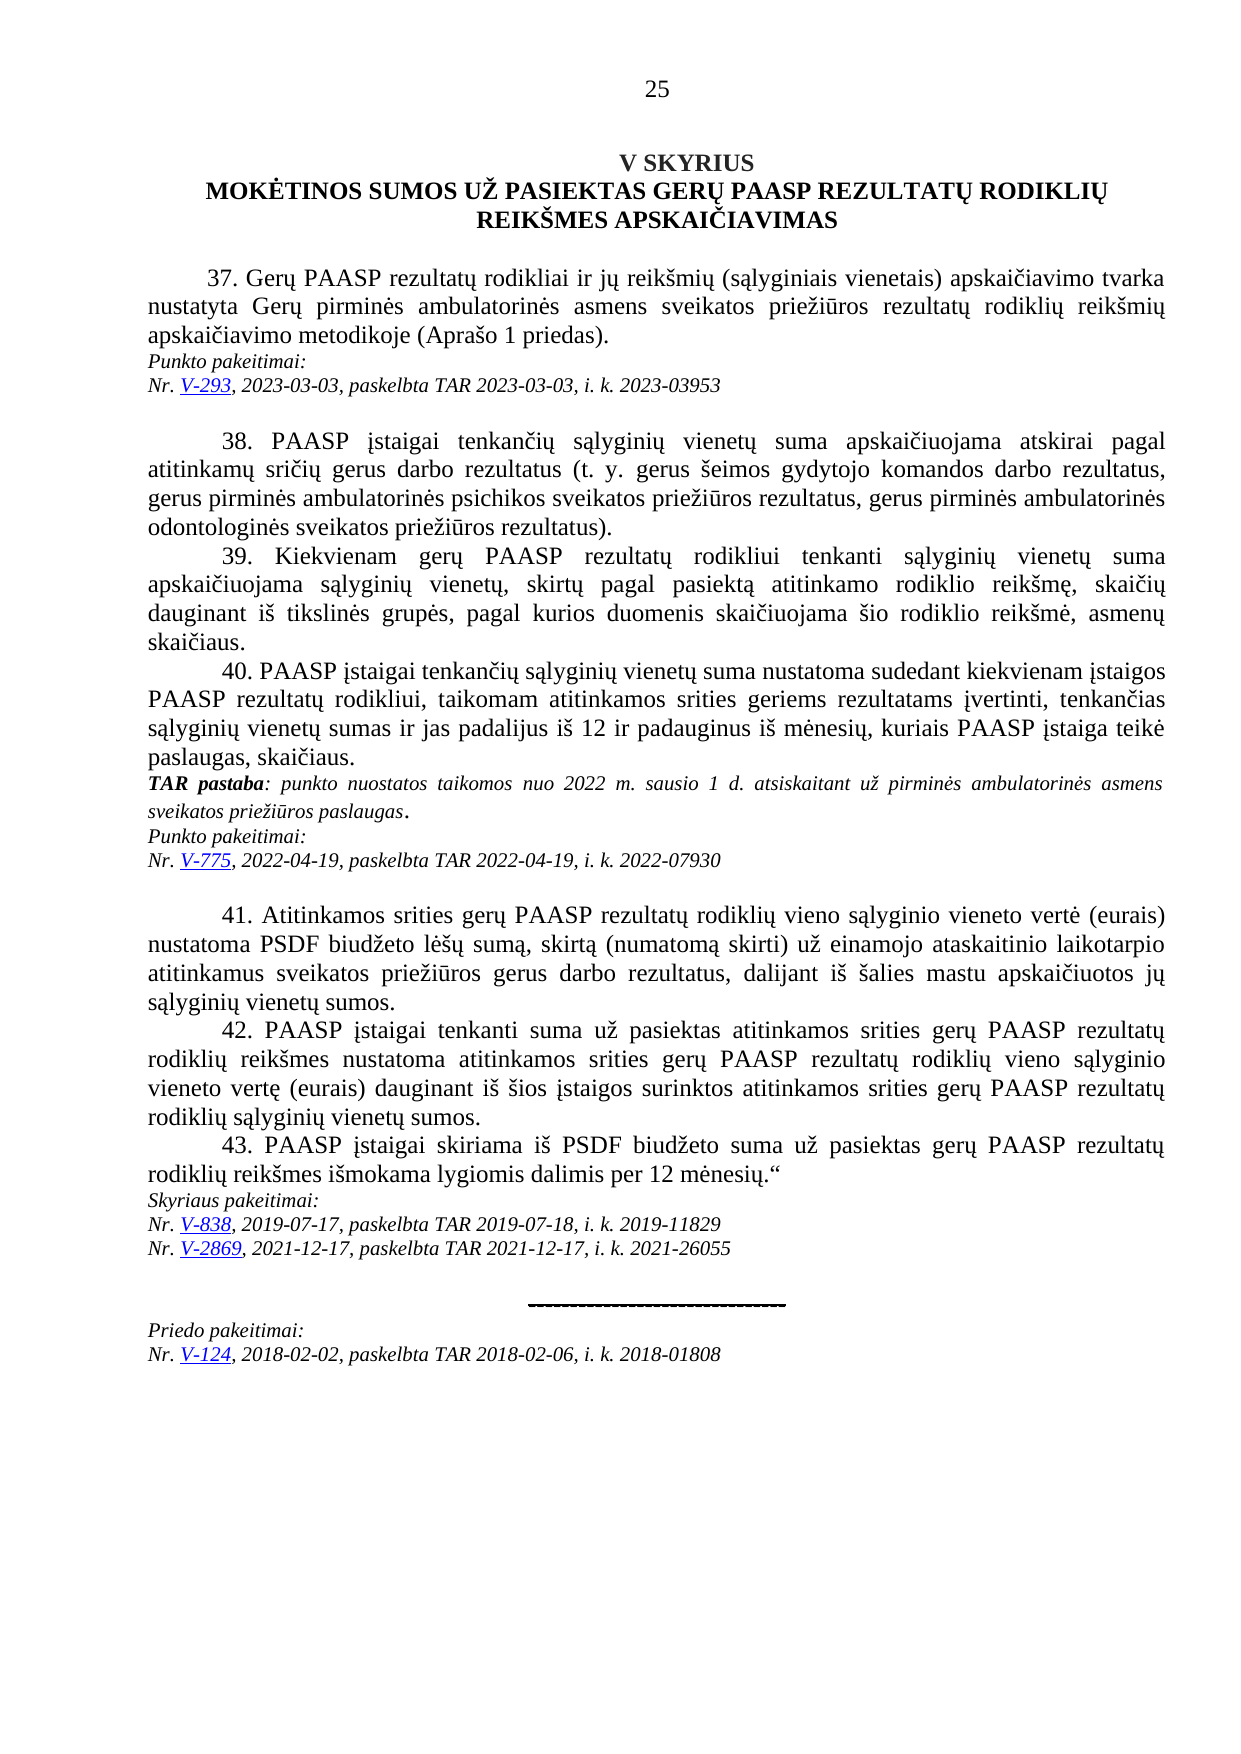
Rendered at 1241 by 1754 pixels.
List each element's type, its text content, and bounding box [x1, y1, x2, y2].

text 42. PAASP įstaigai tenkanti suma už pasiektas atitinkamos srities gerų PAASP rezultatų rodiklių reikšmes nustatoma atitinkamos srities gerų PAASP rezultatų rodiklių vieno sąlyginio vieneto vertę (eurais) dauginant iš šios įstaigos surinktos atitinkamos srities gerų PAASP rezultatų rodiklių sąlyginių vienetų sumos. [148, 1016, 1166, 1131]
text Nr. V-293, 2023-03-03, paskelbta TAR 2023-03-03, i. k. 2023-03953 [148, 373, 1166, 397]
text Nr. V-124, 2018-02-02, paskelbta TAR 2018-02-06, i. k. 2018-01808 [148, 1342, 1166, 1366]
text TAR pastaba: punkto nuostatos taikomos nuo 2022 m. sausio 1 d. atsiskaitant už pirminės ambulatorinės asmens sveikatos priežiūros paslaugas. [148, 771, 1166, 824]
text Priedo pakeitimai: [148, 1318, 1166, 1342]
text 43. PAASP įstaigai skiriama iš PSDF biudžeto suma už pasiektas gerų PAASP rezultatų rodiklių reikšmes išmokama lygiomis dalimis per 12 mėnesių.“ [148, 1131, 1166, 1188]
text V SKYRIUS [207, 148, 1166, 176]
text 38. PAASP įstaigai tenkančių sąlyginių vienetų suma apskaičiuojama atskirai pagal atitinkamų sričių gerus darbo rezultatus (t. y. gerus šeimos gydytojo komandos darbo rezultatus, gerus pirminės ambulatorinės psichikos sveikatos priežiūros rezultatus, gerus pirminės ambulatorinės odontologinės sveikatos priežiūros rezultatus). [148, 426, 1166, 541]
text Skyriaus pakeitimai: [148, 1188, 1166, 1212]
text 39. Kiekvienam gerų PAASP rezultatų rodikliui tenkanti sąlyginių vienetų suma apskaičiuojama sąlyginių vienetų, skirtų pagal pasiektą atitinkamo rodiklio reikšmę, skaičių dauginant iš tikslinės grupės, pagal kurios duomenis skaičiuojama šio rodiklio reikšmė, asmenų skaičiaus. [148, 541, 1166, 656]
text ------------------------------- [148, 1289, 1166, 1318]
text 41. Atitinkamos srities gerų PAASP rezultatų rodiklių vieno sąlyginio vieneto vertė (eurais) nustatoma PSDF biudžeto lėšų sumą, skirtą (numatomą skirti) už einamojo ataskaitinio laikotarpio atitinkamus sveikatos priežiūros gerus darbo rezultatus, dalijant iš šalies mastu apskaičiuotos jų sąlyginių vienetų sumos. [148, 901, 1166, 1016]
text Nr. V-838, 2019-07-17, paskelbta TAR 2019-07-18, i. k. 2019-11829 [148, 1212, 1166, 1236]
text MOKĖTINOS SUMOS UŽ PASIEKTAS GERŲ PAASP REZULTATŲ RODIKLIŲ REIKŠMES APSKAIČIAVIMAS [148, 176, 1166, 234]
text Punkto pakeitimai: [148, 824, 1166, 848]
text 37. Gerų PAASP rezultatų rodikliai ir jų reikšmių (sąlyginiais vienetais) apskaičiavimo tvarka nustatyta Gerų pirminės ambulatorinės asmens sveikatos priežiūros rezultatų rodiklių reikšmių apskaičiavimo metodikoje (Aprašo 1 priedas). [148, 263, 1166, 349]
text Nr. V-775, 2022-04-19, paskelbta TAR 2022-04-19, i. k. 2022-07930 [148, 848, 1166, 872]
text 40. PAASP įstaigai tenkančių sąlyginių vienetų suma nustatoma sudedant kiekvienam įstaigos PAASP rezultatų rodikliui, taikomam atitinkamos srities geriems rezultatams įvertinti, tenkančias sąlyginių vienetų sumas ir jas padalijus iš 12 ir padauginus iš mėnesių, kuriais PAASP įstaiga teikė paslaugas, skaičiaus. [148, 656, 1166, 771]
text Nr. V-2869, 2021-12-17, paskelbta TAR 2021-12-17, i. k. 2021-26055 [148, 1236, 1166, 1260]
text Punkto pakeitimai: [148, 349, 1166, 373]
